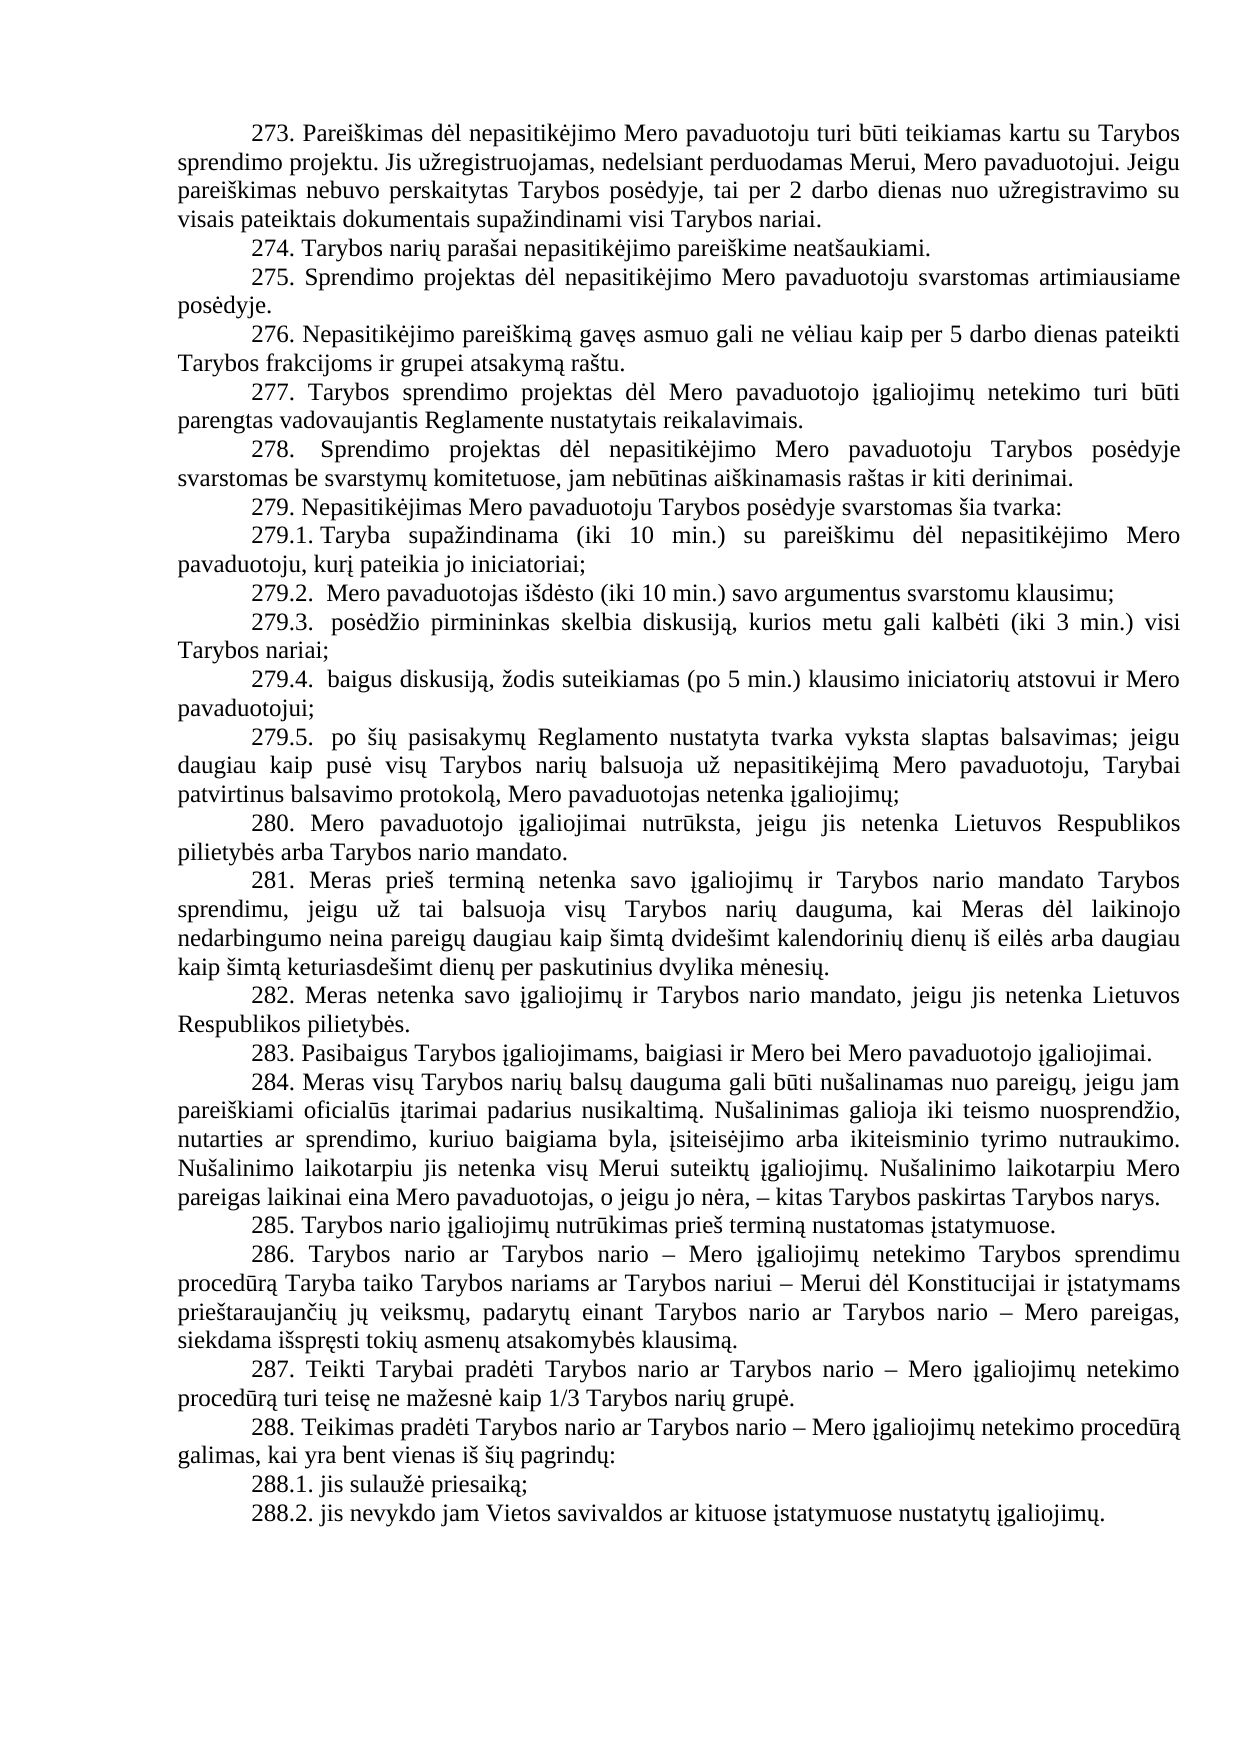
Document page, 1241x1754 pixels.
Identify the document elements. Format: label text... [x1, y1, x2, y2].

text 287. Teikti Tarybai pradėti Tarybos nario ar Tarybos nario – Mero įgaliojimų netekimo procedūrą turi teisę ne mažesnė kaip 1/3 Tarybos narių grupė. [177, 1354, 1181, 1412]
text 279.2. Mero pavaduotojas išdėsto (iki 10 min.) savo argumentus svarstomu klausimu; [177, 578, 1181, 607]
text 281. Meras prieš terminą netenka savo įgaliojimų ir Tarybos nario mandato Tarybos sprendimu, jeigu už tai balsuoja visų Tarybos narių dauguma, kai Meras dėl laikinojo nedarbingumo neina pareigų daugiau kaip šimtą dvidešimt kalendorinių dienų iš eilės arba daugiau kaip šimtą keturiasdešimt dienų per paskutinius dvylika mėnesių. [177, 866, 1181, 981]
text 274. Tarybos narių parašai nepasitikėjimo pareiškime neatšaukiami. [177, 233, 1181, 262]
text 275. Sprendimo projektas dėl nepasitikėjimo Mero pavaduotoju svarstomas artimiausiame posėdyje. [177, 262, 1181, 319]
text 282. Meras netenka savo įgaliojimų ir Tarybos nario mandato, jeigu jis netenka Lietuvos Respublikos pilietybės. [177, 981, 1181, 1038]
text 277. Tarybos sprendimo projektas dėl Mero pavaduotojo įgaliojimų netekimo turi būti parengtas vadovaujantis Reglamente nustatytais reikalavimais. [177, 377, 1181, 434]
text 279.1. Taryba supažindinama (iki 10 min.) su pareiškimu dėl nepasitikėjimo Mero pavaduotoju, kurį pateikia jo iniciatoriai; [177, 521, 1181, 578]
text 288. Teikimas pradėti Tarybos nario ar Tarybos nario – Mero įgaliojimų netekimo procedūrą galimas, kai yra bent vienas iš šių pagrindų: [177, 1412, 1181, 1469]
text 279.4. baigus diskusiją, žodis suteikiamas (po 5 min.) klausimo iniciatorių atstovui ir Mero pavaduotojui; [177, 664, 1181, 722]
text 280. Mero pavaduotojo įgaliojimai nutrūksta, jeigu jis netenka Lietuvos Respublikos pilietybės arba Tarybos nario mandato. [177, 808, 1181, 866]
text 286. Tarybos nario ar Tarybos nario – Mero įgaliojimų netekimo Tarybos sprendimu procedūrą Taryba taiko Tarybos nariams ar Tarybos nariui – Merui dėl Konstitucijai ir įstatymams prieštaraujančių jų veiksmų, padarytų einant Tarybos nario ar Tarybos nario – Mero pareigas, siekdama išspręsti tokių asmenų atsakomybės klausimą. [177, 1239, 1181, 1354]
text 279. Nepasitikėjimas Mero pavaduotoju Tarybos posėdyje svarstomas šia tvarka: [177, 492, 1181, 521]
text 279.5. po šių pasisakymų Reglamento nustatyta tvarka vyksta slaptas balsavimas; jeigu daugiau kaip pusė visų Tarybos narių balsuoja už nepasitikėjimą Mero pavaduotoju, Tarybai patvirtinus balsavimo protokolą, Mero pavaduotojas netenka įgaliojimų; [177, 722, 1181, 808]
text 276. Nepasitikėjimo pareiškimą gavęs asmuo gali ne vėliau kaip per 5 darbo dienas pateikti Tarybos frakcijoms ir grupei atsakymą raštu. [177, 319, 1181, 377]
text 288.2. jis nevykdo jam Vietos savivaldos ar kituose įstatymuose nustatytų įgaliojimų. [177, 1498, 1181, 1527]
text 279.3. posėdžio pirmininkas skelbia diskusiją, kurios metu gali kalbėti (iki 3 min.) visi Tarybos nariai; [177, 607, 1181, 664]
text 278. Sprendimo projektas dėl nepasitikėjimo Mero pavaduotoju Tarybos posėdyje svarstomas be svarstymų komitetuose, jam nebūtinas aiškinamasis raštas ir kiti derinimai. [177, 434, 1181, 492]
text 285. Tarybos nario įgaliojimų nutrūkimas prieš terminą nustatomas įstatymuose. [177, 1211, 1181, 1239]
text 288.1. jis sulaužė priesaiką; [177, 1469, 1181, 1498]
text 283. Pasibaigus Tarybos įgaliojimams, baigiasi ir Mero bei Mero pavaduotojo įgaliojimai. [177, 1038, 1181, 1067]
text 273. Pareiškimas dėl nepasitikėjimo Mero pavaduotoju turi būti teikiamas kartu su Tarybos sprendimo projektu. Jis užregistruojamas, nedelsiant perduodamas Merui, Mero pavaduotojui. Jeigu pareiškimas nebuvo perskaitytas Tarybos posėdyje, tai per 2 darbo dienas nuo užregistravimo su visais pateiktais dokumentais supažindinami visi Tarybos nariai. [177, 118, 1181, 233]
text 284. Meras visų Tarybos narių balsų dauguma gali būti nušalinamas nuo pareigų, jeigu jam pareiškiami oficialūs įtarimai padarius nusikaltimą. Nušalinimas galioja iki teismo nuosprendžio, nutarties ar sprendimo, kuriuo baigiama byla, įsiteisėjimo arba ikiteisminio tyrimo nutraukimo. Nušalinimo laikotarpiu jis netenka visų Merui suteiktų įgaliojimų. Nušalinimo laikotarpiu Mero pareigas laikinai eina Mero pavaduotojas, o jeigu jo nėra, – kitas Tarybos paskirtas Tarybos narys. [177, 1067, 1181, 1211]
